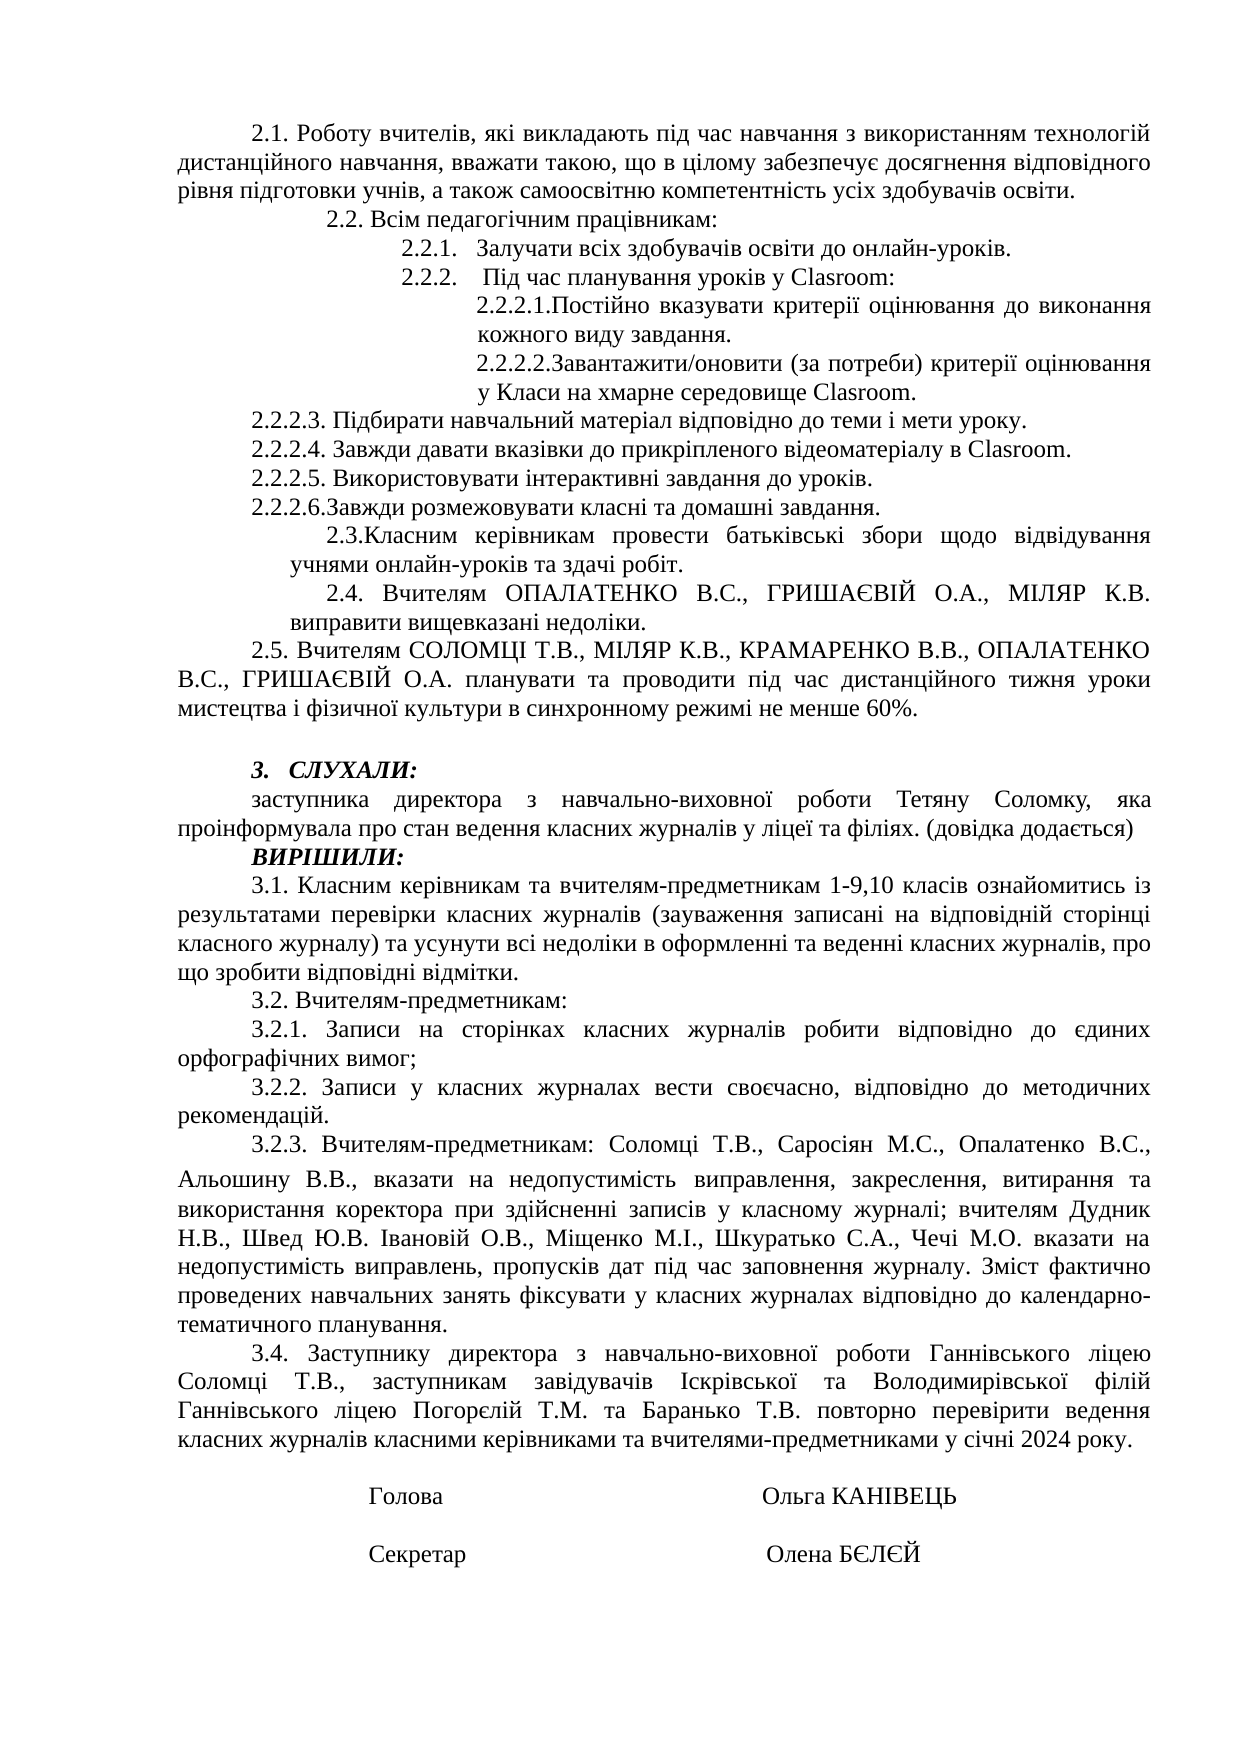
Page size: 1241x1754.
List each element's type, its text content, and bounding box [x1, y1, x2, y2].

list СЛУХАЛИ: [177, 755, 1152, 784]
text Голова Ольга КАНІВЕЦЬ [368, 1481, 1152, 1510]
text 2.2.2.3. Підбирати навчальний матеріал відповідно до теми і мети уроку. [177, 406, 1152, 434]
text ВИРІШИЛИ: [177, 842, 1152, 870]
text 2.2.2.4. Завжди давати вказівки до прикріпленого відеоматеріалу в Сlasroom. [177, 434, 1152, 463]
text 3.2.2. Записи у класних журналах вести своєчасно, відповідно до методичних рекомендацій. [177, 1072, 1152, 1129]
list Постійно вказувати критерії оцінювання до виконання кожного виду завдання. [402, 291, 1152, 348]
text 3.4. Заступнику директора з навчально-виховної роботи Ганнівського ліцею Соломці Т.В., заступникам завідувачів Іскрівської та Володимирівської філій Ганнівського ліцею Погорєлій Т.М. та Баранько Т.В. повторно перевірити ведення класних журналів класними керівниками та вчителями-предметниками у січні 2024 року. [177, 1338, 1152, 1453]
text 3.2. Вчителям-предметникам: [177, 985, 1152, 1014]
list Залучати всіх здобувачів освіти до онлайн-уроків. [327, 233, 1152, 262]
text 2.1. Роботу вчителів, які викладають під час навчання з використанням технологій дистанційного навчання, вважати такою, що в цілому забезпечує досягнення відповідного рівня підготовки учнів, а також самоосвітню компетентність усіх здобувачів освіти. [177, 118, 1152, 204]
list Завантажити/оновити (за потреби) критерії оцінювання у Класи на хмарне середовище Сlasroom. [402, 348, 1152, 406]
text 2.2.2.5. Використовувати інтерактивні завдання до уроків. [177, 463, 1152, 492]
text 2.5. Вчителям СОЛОМЦІ Т.В., МІЛЯР К.В., КРАМАРЕНКО В.В., ОПАЛАТЕНКО В.С., ГРИШАЄВІЙ О.А. планувати та проводити під час дистанційного тижня уроки мистецтва і фізичної культури в синхронному режимі не менше 60%. [177, 636, 1152, 722]
list Під час планування уроків у Сlasroom: [327, 262, 1152, 291]
text Секретар Олена БЄЛЄЙ [368, 1539, 1152, 1568]
list Всім педагогічним працівникам: [252, 204, 1152, 233]
list Вчителям ОПАЛАТЕНКО В.С., ГРИШАЄВІЙ О.А., МІЛЯР К.В. виправити вищевказані недоліки. [252, 578, 1152, 636]
text 3.2.3. Вчителям-предметникам: Соломці Т.В., Саросіян М.С., Опалатенко В.С., Альошину В.В., вказати на недопустимість виправлення, закреслення, витирання та використання коректора при здійсненні записів у класному журналі; вчителям Дудник Н.В., Швед Ю.В. Івановій О.В., Міщенко М.І., Шкуратько С.А., Чечі М.О. вказати на недопустимість виправлень, пропусків дат під час заповнення журналу. Зміст фактично проведених навчальних занять фіксувати у класних журналах відповідно до календарно-тематичного планування. [177, 1129, 1152, 1338]
list Класним керівникам провести батьківські збори щодо відвідування учнями онлайн-уроків та здачі робіт. [252, 521, 1152, 578]
text заступника директора з навчально-виховної роботи Тетяну Соломку, яка проінформувала про стан ведення класних журналів у ліцеї та філіях. (довідка додається) [177, 784, 1152, 842]
text 2.2.2.6.Завжди розмежовувати класні та домашні завдання. [177, 492, 1152, 521]
text 3.2.1. Записи на сторінках класних журналів робити відповідно до єдиних орфографічних вимог; [177, 1014, 1152, 1072]
text 3.1. Класним керівникам та вчителям-предметникам 1-9,10 класів ознайомитись із результатами перевірки класних журналів (зауваження записані на відповідній сторінці класного журналу) та усунути всі недоліки в оформленні та веденні класних журналів, про що зробити відповідні відмітки. [177, 870, 1152, 985]
